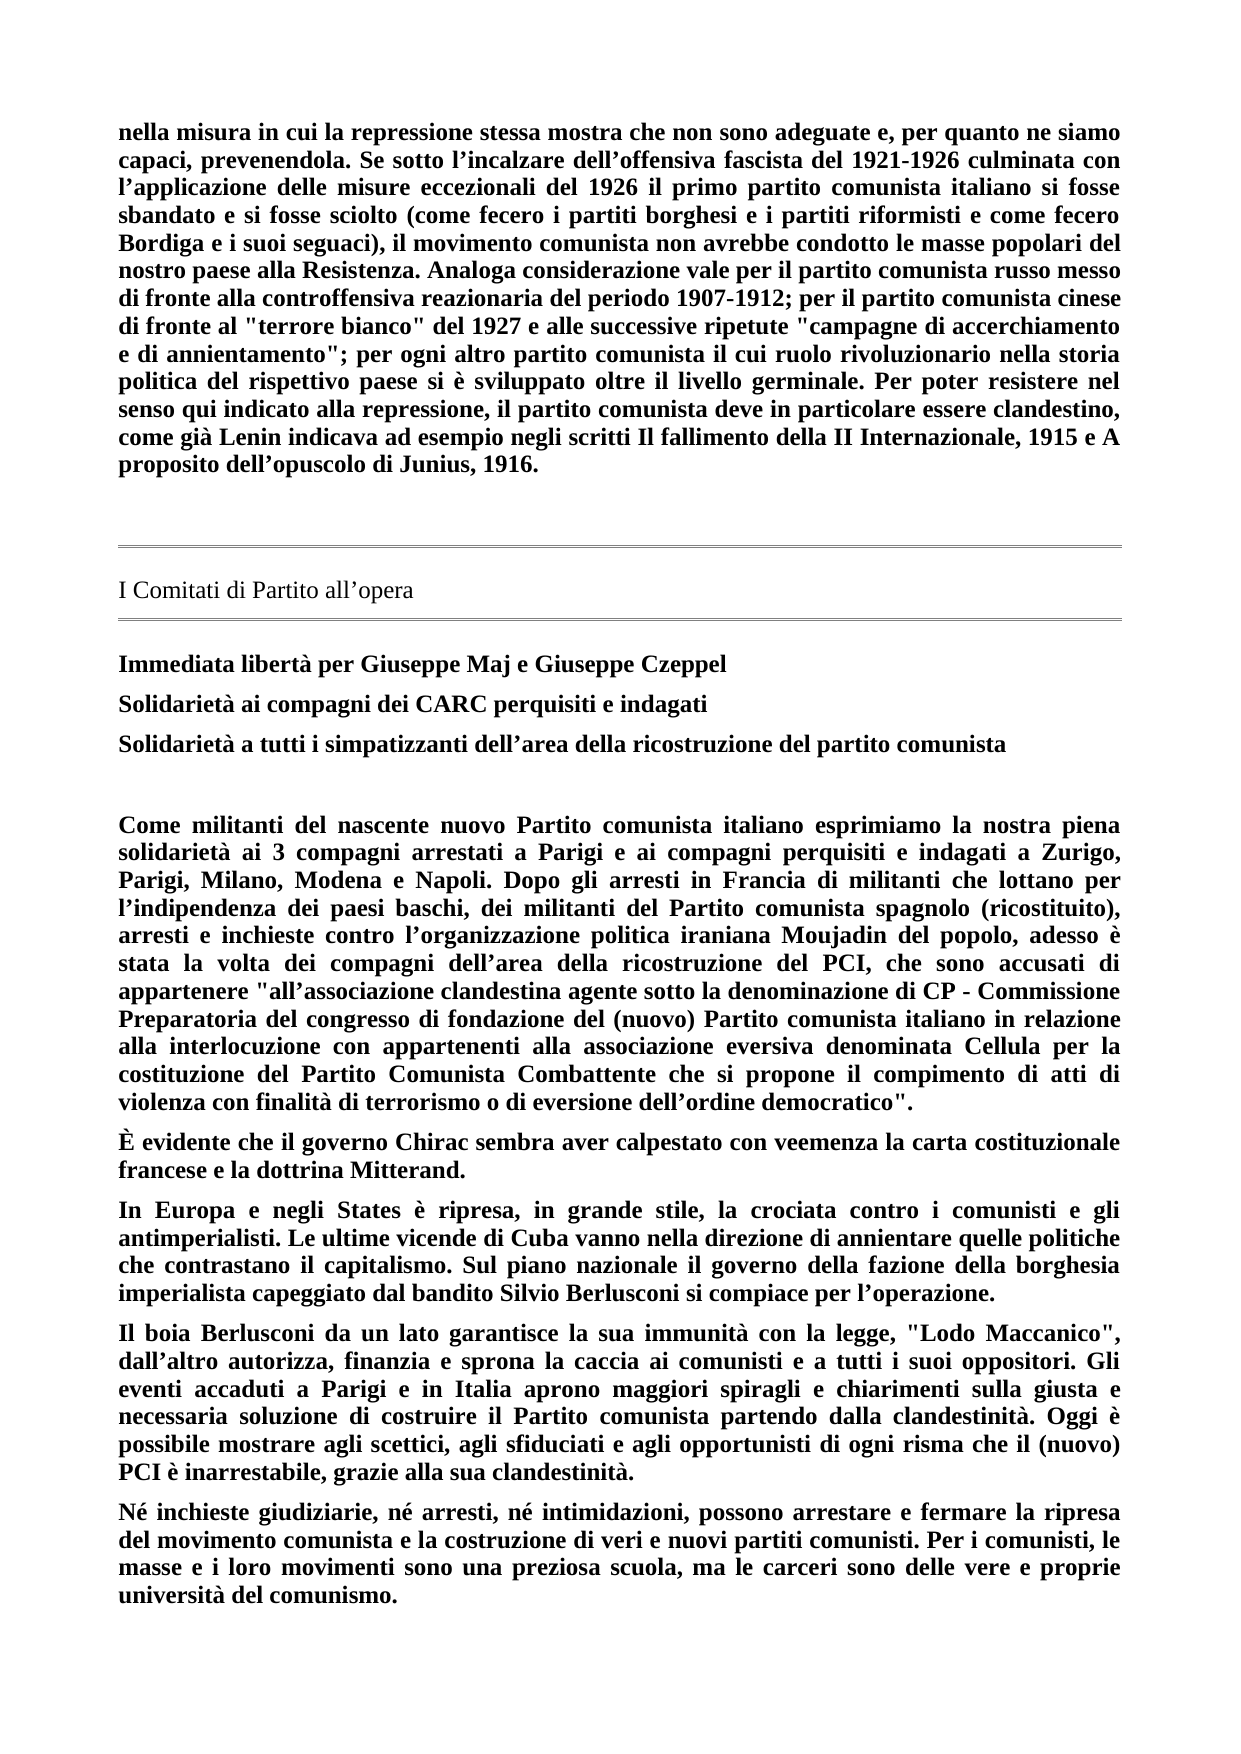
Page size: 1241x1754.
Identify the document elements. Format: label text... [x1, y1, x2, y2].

text I Comitati di Partito all’opera [118, 577, 1122, 604]
text In Europa e negli States è ripresa, in grande stile, la crociata contro i comunisti e gli antimperialisti. Le ultime vicende di Cuba vanno nella direzione di annientare quelle politiche che contrastano il capitalismo. Sul piano nazionale il governo della fazione della borghesia imperialista capeggiato dal bandito Silvio Berlusconi si compiace per l’operazione. [118, 1196, 1122, 1307]
text Il boia Berlusconi da un lato garantisce la sua immunità con la legge, "Lodo Maccanico", dall’altro autorizza, finanzia e sprona la caccia ai comunisti e a tutti i suoi oppositori. Gli eventi accaduti a Parigi e in Italia aprono maggiori spiragli e chiarimenti sulla giusta e necessaria soluzione di costruire il Partito comunista partendo dalla clandestinità. Oggi è possibile mostrare agli scettici, agli sfiduciati e agli opportunisti di ogni risma che il (nuovo) PCI è inarrestabile, grazie alla sua clandestinità. [118, 1319, 1122, 1486]
text Solidarietà ai compagni dei CARC perquisiti e indagati [118, 690, 1122, 718]
text È evidente che il governo Chirac sembra aver calpestato con veemenza la carta costituzionale francese e la dottrina Mitterand. [118, 1128, 1122, 1183]
text Solidarietà a tutti i simpatizzanti dell’area della ricostruzione del partito comunista [118, 730, 1122, 758]
text Immediata libertà per Giuseppe Maj e Giuseppe Czeppel [118, 650, 1122, 678]
text nella misura in cui la repressione stessa mostra che non sono adeguate e, per quanto ne siamo capaci, prevenendola. Se sotto l’incalzare dell’offensiva fascista del 1921-1926 culminata con l’applicazione delle misure eccezionali del 1926 il primo partito comunista italiano si fosse sbandato e si fosse sciolto (come fecero i partiti borghesi e i partiti riformisti e come fecero Bordiga e i suoi seguaci), il movimento comunista non avrebbe condotto le masse popolari del nostro paese alla Resistenza. Analoga considerazione vale per il partito comunista russo messo di fronte alla controffensiva reazionaria del periodo 1907-1912; per il partito comunista cinese di fronte al "terrore bianco" del 1927 e alle successive ripetute "campagne di accerchiamento e di annientamento"; per ogni altro partito comunista il cui ruolo rivoluzionario nella storia politica del rispettivo paese si è sviluppato oltre il livello germinale. Per poter resistere nel senso qui indicato alla repressione, il partito comunista deve in particolare essere clandestino, come già Lenin indicava ad esempio negli scritti Il fallimento della II Internazionale, 1915 e A proposito dell’opuscolo di Junius, 1916. [118, 118, 1122, 478]
text Né inchieste giudiziarie, né arresti, né intimidazioni, possono arrestare e fermare la ripresa del movimento comunista e la costruzione di veri e nuovi partiti comunisti. Per i comunisti, le masse e i loro movimenti sono una preziosa scuola, ma le carceri sono delle vere e proprie università del comunismo. [118, 1498, 1122, 1609]
text Come militanti del nascente nuovo Partito comunista italiano esprimiamo la nostra piena solidarietà ai 3 compagni arrestati a Parigi e ai compagni perquisiti e indagati a Zurigo, Parigi, Milano, Modena e Napoli. Dopo gli arresti in Francia di militanti che lottano per l’indipendenza dei paesi baschi, dei militanti del Partito comunista spagnolo (ricostituito), arresti e inchieste contro l’organizzazione politica iraniana Moujadin del popolo, adesso è stata la volta dei compagni dell’area della ricostruzione del PCI, che sono accusati di appartenere "all’associazione clandestina agente sotto la denominazione di CP - Commissione Preparatoria del congresso di fondazione del (nuovo) Partito comunista italiano in relazione alla interlocuzione con appartenenti alla associazione eversiva denominata Cellula per la costituzione del Partito Comunista Combattente che si propone il compimento di atti di violenza con finalità di terrorismo o di eversione dell’ordine democratico". [118, 811, 1122, 1116]
